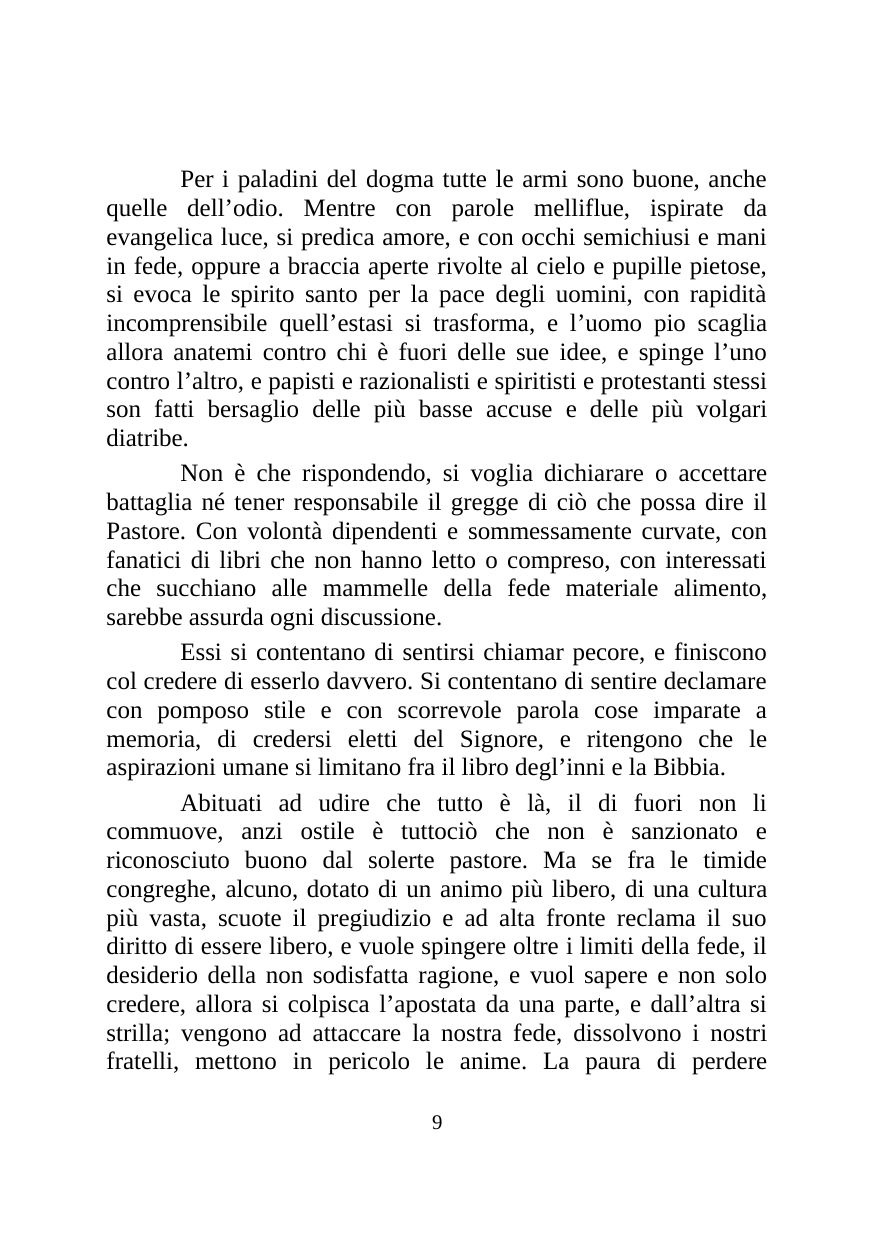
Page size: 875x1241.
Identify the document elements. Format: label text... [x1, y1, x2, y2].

text Non è che rispondendo, si voglia dichiarare o accettare battaglia né tener responsabile il gregge di ciò che possa dire il Pastore. Con volontà dipendenti e sommessamente curvate, con fanatici di libri che non hanno letto o compreso, con interessati che succhiano alle mammelle della fede materiale alimento, sarebbe assurda ogni discussione. [106, 458, 768, 631]
text Essi si contentano di sentirsi chiamar pecore, e finiscono col credere di esserlo davvero. Si contentano di sentire declamare con pomposo stile e con scorrevole parola cose imparate a memoria, di credersi eletti del Signore, e ritengono che le aspirazioni umane si limitano fra il libro degl’inni e la Bibbia. [106, 637, 768, 781]
text Abituati ad udire che tutto è là, il di fuori non li commuove, anzi ostile è tuttociò che non è sanzionato e riconosciuto buono dal solerte pastore. Ma se fra le timide congreghe, alcuno, dotato di un animo più libero, di una cultura più vasta, scuote il pregiudizio e ad alta fronte reclama il suo diritto di essere libero, e vuole spingere oltre i limiti della fede, il desiderio della non sodisfatta ragione, e vuol sapere e non solo credere, allora si colpisca l’apostata da una parte, e dall’altra si strilla; vengono ad attaccare la nostra fede, dissolvono i nostri fratelli, mettono in pericolo le anime. La paura di perdere [106, 788, 768, 1075]
text Per i paladini del dogma tutte le armi sono buone, anche quelle dell’odio. Mentre con parole melliflue, ispirate da evangelica luce, si predica amore, e con occhi semichiusi e mani in fede, oppure a braccia aperte rivolte al cielo e pupille pietose, si evoca le spirito santo per la pace degli uomini, con rapidità incomprensibile quell’estasi si trasforma, e l’uomo pio scaglia allora anatemi contro chi è fuori delle sue idee, e spinge l’uno contro l’altro, e papisti e razionalisti e spiritisti e protestanti stessi son fatti bersaglio delle più basse accuse e delle più volgari diatribe. [106, 164, 768, 452]
